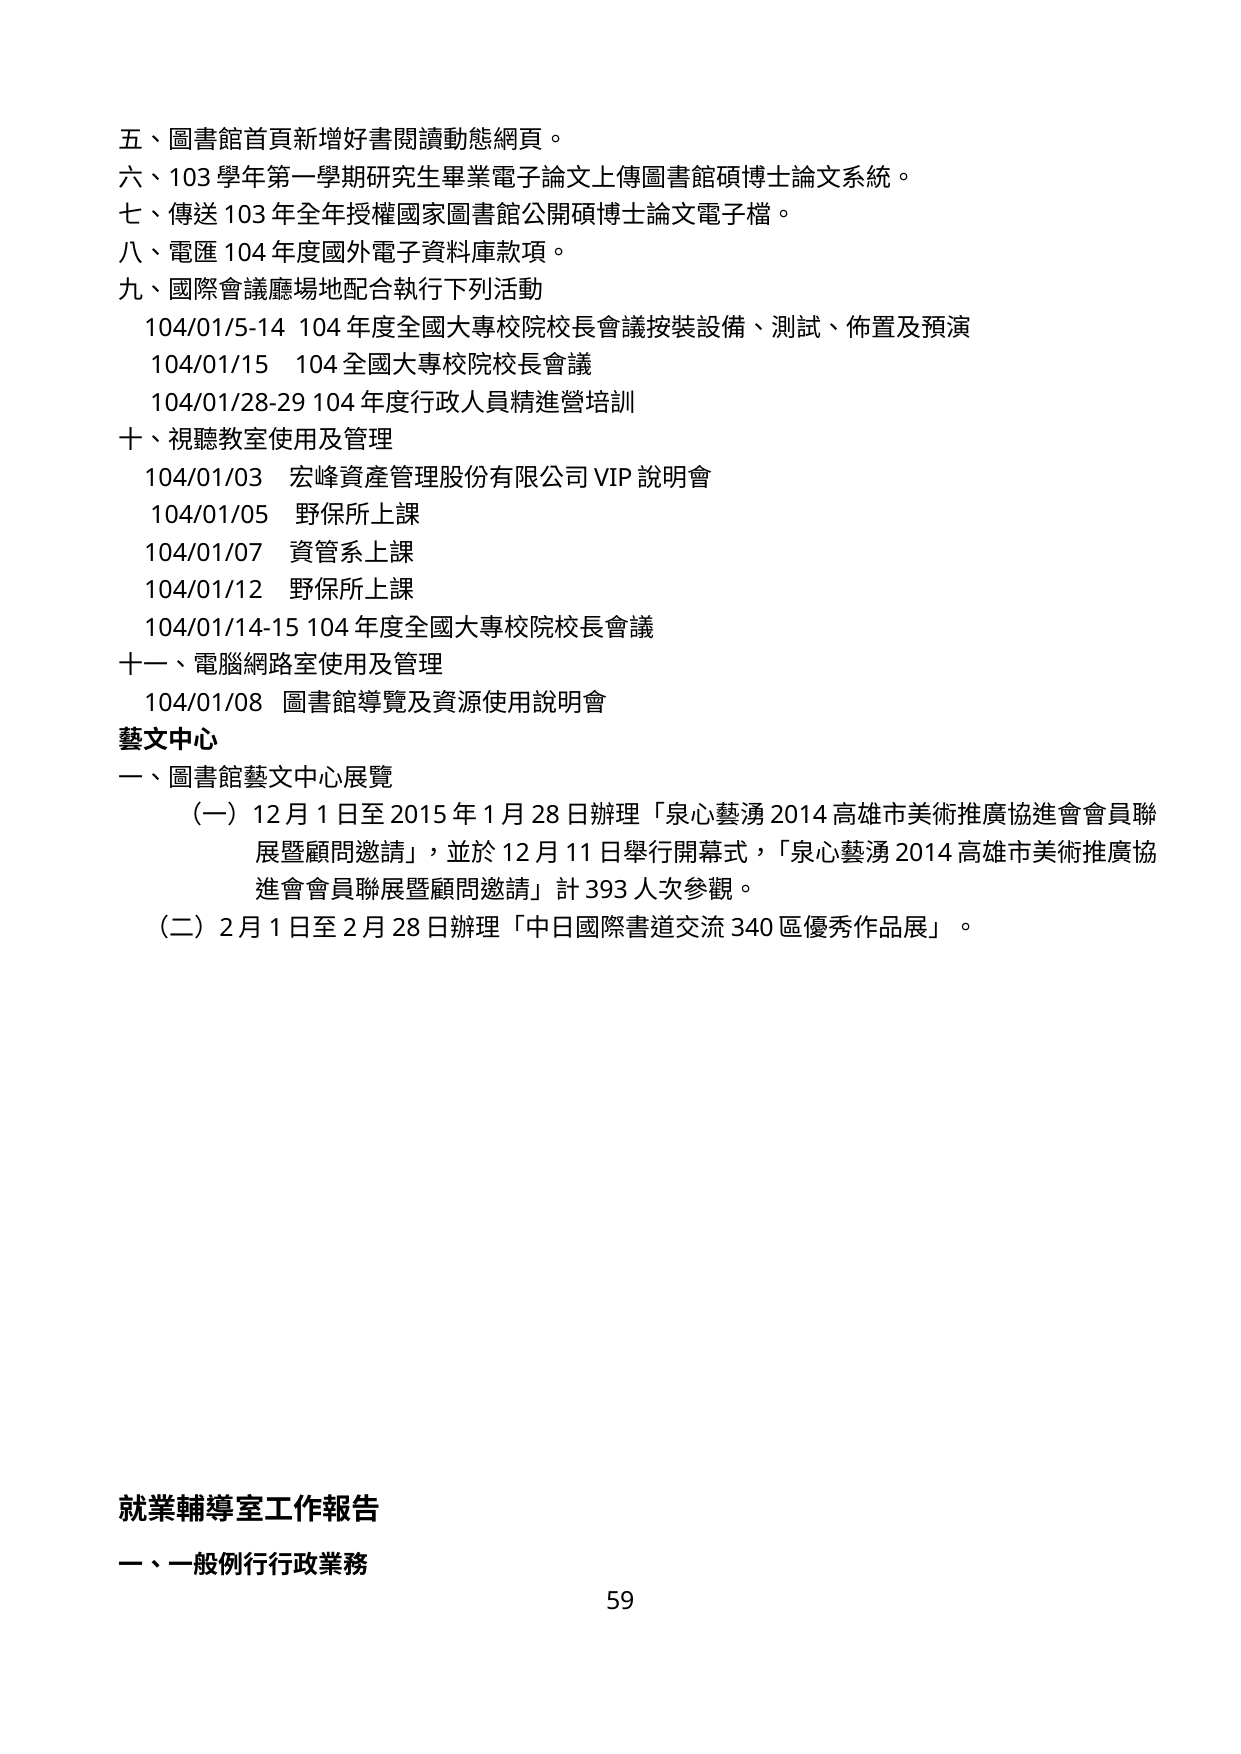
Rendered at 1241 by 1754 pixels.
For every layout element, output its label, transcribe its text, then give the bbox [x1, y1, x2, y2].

text 104/01/03 宏峰資產管理股份有限公司VIP說明會 [118, 457, 1122, 494]
text 104/01/5-14 104年度全國大專校院校長會議按裝設備、測試、佈置及預演 [118, 307, 1122, 344]
text 一、圖書館藝文中心展覽 [118, 757, 1157, 794]
text 十一、電腦網路室使用及管理 [118, 644, 1122, 682]
text （一）12月1日至2015年1月28日辦理「泉心藝湧2014高雄市美術推廣協進會會員聯展暨顧問邀請」，並於12月11日舉行開幕式，「泉心藝湧2014高雄市美術推廣協進會會員聯展暨顧問邀請」計393人次參觀。 [177, 794, 1157, 907]
text 104/01/15 104全國大專校院校長會議 [118, 344, 1122, 382]
text 藝文中心 [118, 719, 1122, 757]
text 七、傳送103年全年授權國家圖書館公開碩博士論文電子檔。 [118, 194, 1157, 232]
text 五、圖書館首頁新增好書閱讀動態網頁。 [118, 119, 1157, 157]
text 104/01/14-15 104年度全國大專校院校長會議 [118, 607, 1122, 644]
text 104/01/12 野保所上課 [118, 569, 1122, 607]
text 104/01/05 野保所上課 [118, 494, 1122, 532]
text 104/01/08 圖書館導覽及資源使用說明會 [118, 682, 1122, 719]
text （二）2月1日至2月28日辦理「中日國際書道交流340區優秀作品展」。 [118, 907, 1157, 944]
text 九、國際會議廳場地配合執行下列活動 [118, 269, 1122, 307]
text 八、電匯104年度國外電子資料庫款項。 [118, 232, 1157, 269]
text 一、一般例行行政業務 [118, 1544, 1122, 1582]
text 六、103學年第一學期研究生畢業電子論文上傳圖書館碩博士論文系統。 [118, 157, 1157, 194]
text 104/01/28-29 104年度行政人員精進營培訓 [118, 382, 1122, 419]
text 十、視聽教室使用及管理 [118, 419, 1122, 457]
text 就業輔導室工作報告 [118, 1469, 1122, 1544]
text 104/01/07 資管系上課 [118, 532, 1122, 569]
